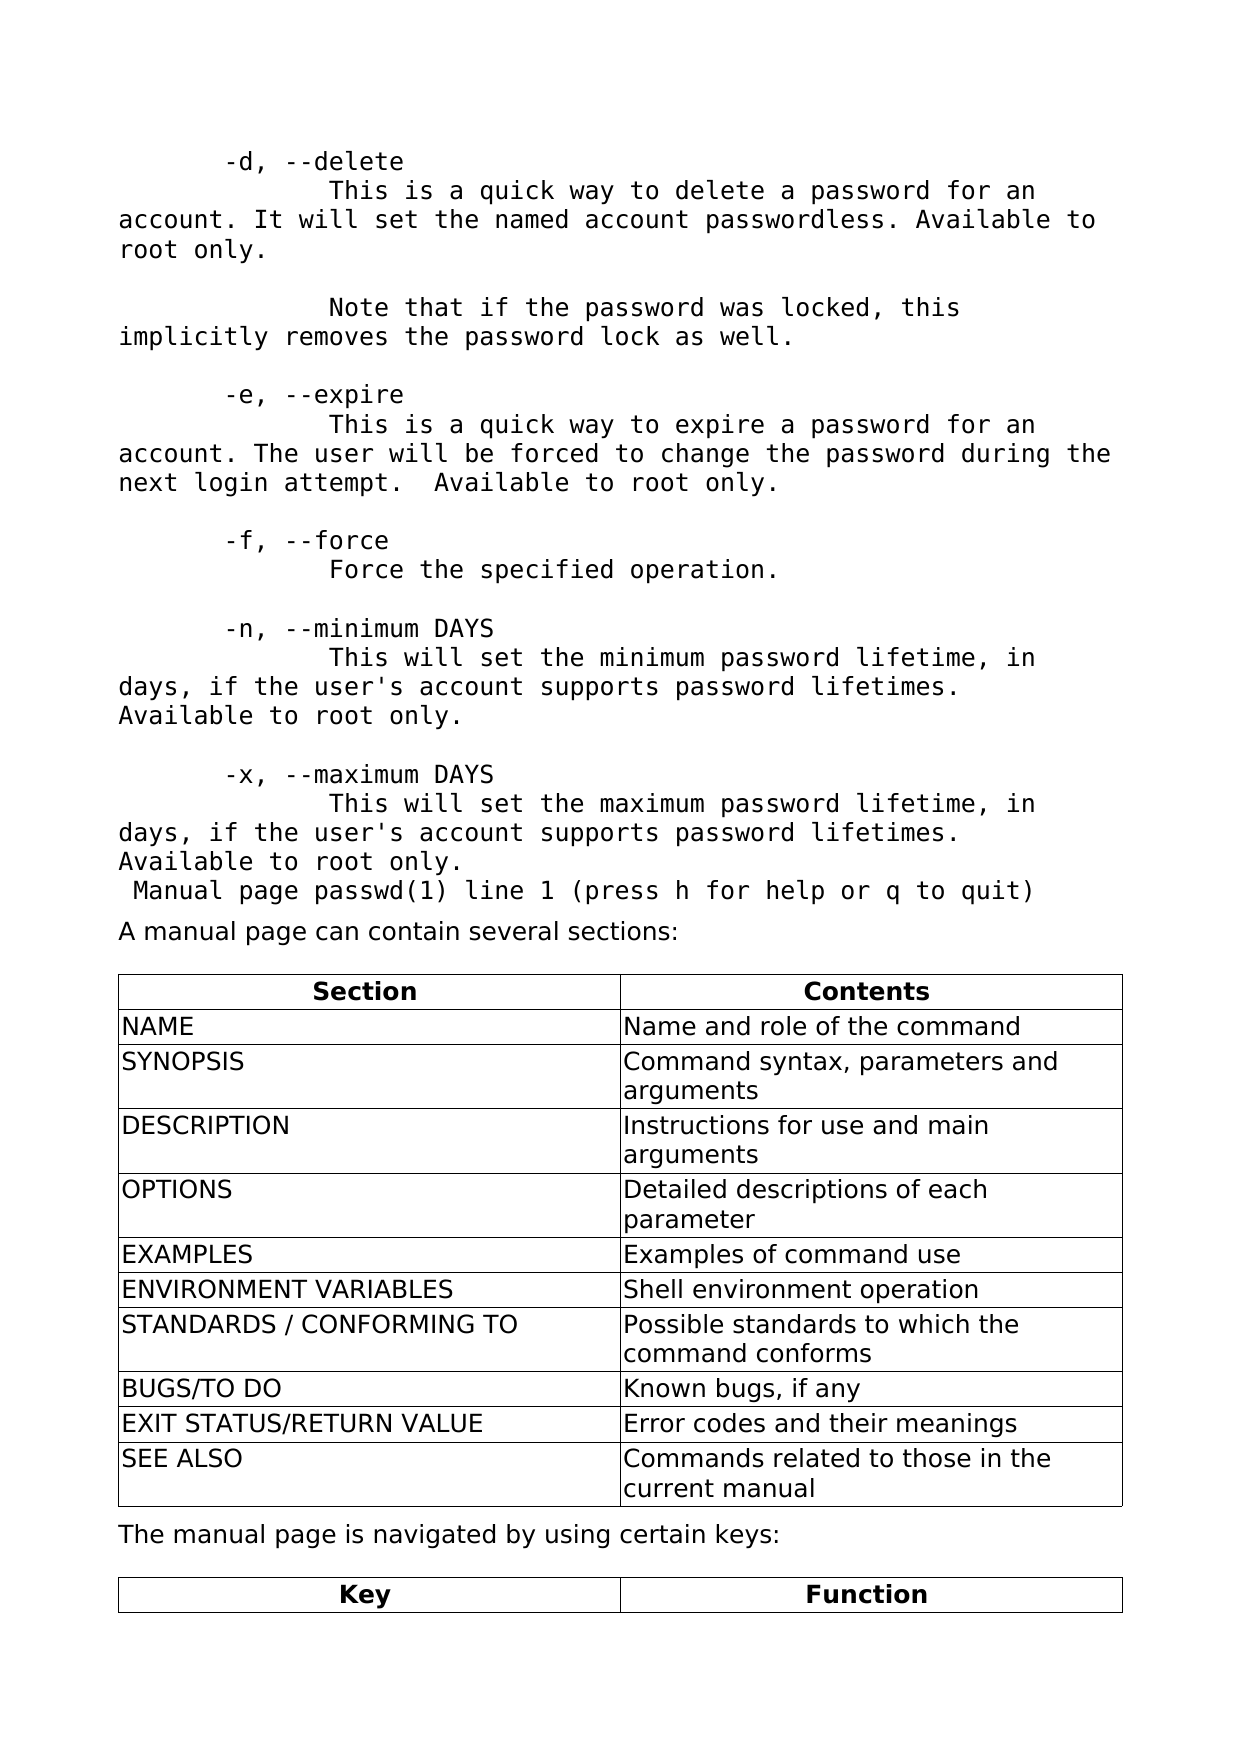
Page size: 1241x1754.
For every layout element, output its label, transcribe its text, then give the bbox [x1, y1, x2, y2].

text The manual page is navigated by using certain keys: [118, 1521, 1122, 1550]
table_cell NAME [119, 1010, 620, 1044]
table_cell DESCRIPTION [119, 1109, 620, 1173]
table_cell Possible standards to which the command conforms [621, 1308, 1122, 1371]
table_header Key [119, 1578, 620, 1612]
table_cell OPTIONS [119, 1174, 620, 1237]
text -d, --delete This is a quick way to delete a password for an account. It will set the named account passwordless. Available to root only. Note that if the password was locked, this implicitly removes the password lock as well. -e, --expire This is a quick way to expire a password for an account. The user will be forced to change the password during the next login attempt. Available to root only. -f, --force Force the specified operation. -n, --minimum DAYS This will set the minimum password lifetime, in days, if the user's account supports password lifetimes. Available to root only. -x, --maximum DAYS This will set the maximum password lifetime, in days, if the user's account supports password lifetimes. Available to root only. Manual page passwd(1) line 1 (press h for help or q to quit) [118, 118, 1122, 906]
table_cell SYNOPSIS [119, 1045, 620, 1108]
table_cell Examples of command use [621, 1238, 1122, 1272]
table_header Section [119, 975, 620, 1009]
table_cell ENVIRONMENT VARIABLES [119, 1273, 620, 1307]
table_cell Detailed descriptions of each parameter [621, 1174, 1122, 1237]
text A manual page can contain several sections: [118, 917, 1122, 947]
table_cell STANDARDS / CONFORMING TO [119, 1308, 620, 1371]
table_cell Name and role of the command [621, 1010, 1122, 1044]
table_cell Known bugs, if any [621, 1372, 1122, 1406]
table_cell EXIT STATUS/RETURN VALUE [119, 1407, 620, 1442]
table_cell BUGS/TO DO [119, 1372, 620, 1406]
table_cell Shell environment operation [621, 1273, 1122, 1307]
table_cell Commands related to those in the current manual [621, 1443, 1122, 1506]
table_cell Error codes and their meanings [621, 1407, 1122, 1442]
table_cell EXAMPLES [119, 1238, 620, 1272]
table_cell Command syntax, parameters and arguments [621, 1045, 1122, 1108]
table_cell SEE ALSO [119, 1443, 620, 1506]
table_cell Instructions for use and main arguments [621, 1109, 1122, 1173]
table_header Contents [621, 975, 1122, 1009]
table_header Function [621, 1578, 1122, 1612]
